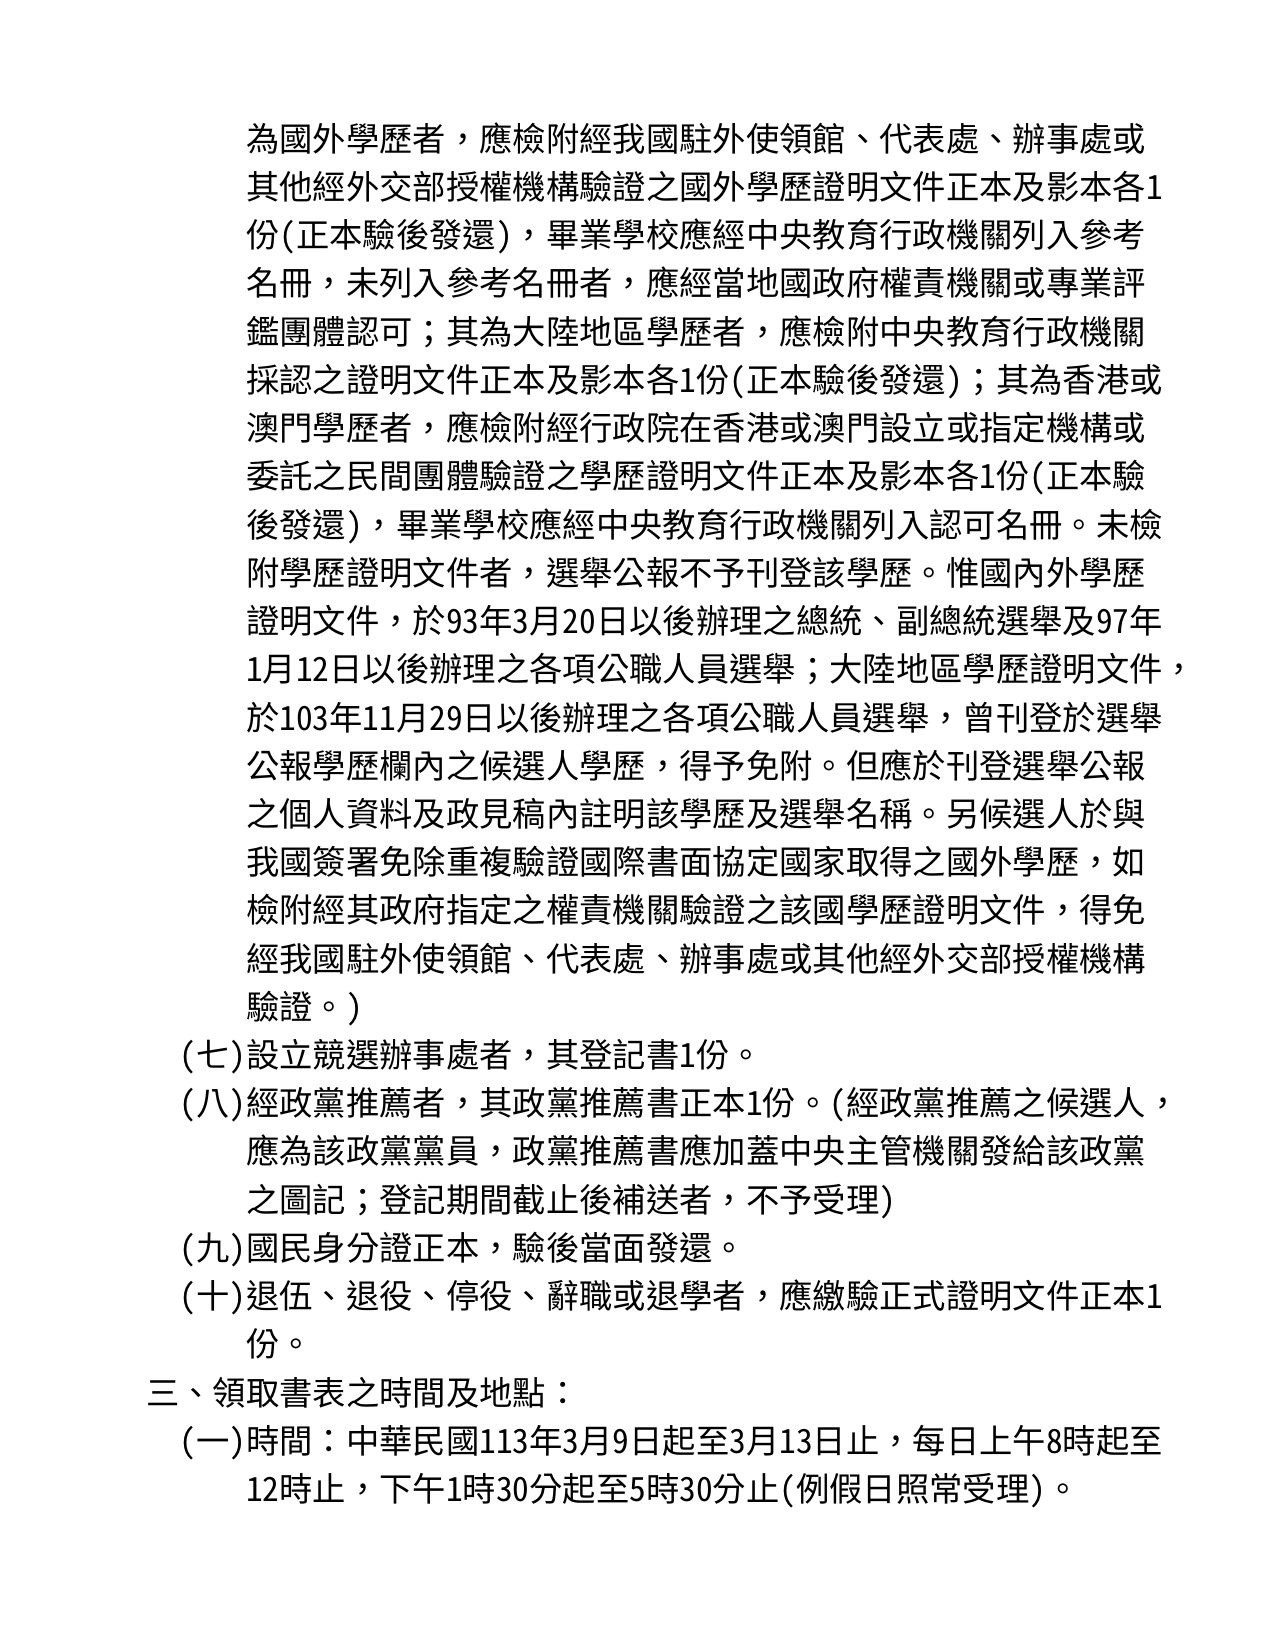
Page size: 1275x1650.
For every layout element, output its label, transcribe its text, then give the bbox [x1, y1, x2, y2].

text (九)國民身分證正本，驗後當面發還。 [179, 1222, 1162, 1270]
text (六)候選人學歷為學士以上學位，其學位證明文件正本及影本各1份，正本驗後發還。(其為國內學歷者，應檢附公立或已立案之私立大學授予之學位證明文件正本及影本各1份(正本驗後發還)；其為國外學歷者，應檢附經我國駐外使領館、代表處、辦事處或其他經外交部授權機構驗證之國外學歷證明文件正本及影本各1份(正本驗後發還)，畢業學校應經中央教育行政機關列入參考名冊，未列入參考名冊者，應經當地國政府權責機關或專業評鑑團體認可；其為大陸地區學歷者，應檢附中央教育行政機關採認之證明文件正本及影本各1份(正本驗後發還)；其為香港或澳門學歷者，應檢附經行政院在香港或澳門設立或指定機構或委託之民間團體驗證之學歷證明文件正本及影本各1份(正本驗後發還)，畢業學校應經中央教育行政機關列入認可名冊。未檢附學歷證明文件者，選舉公報不予刊登該學歷。惟國內外學歷證明文件，於93年3月20日以後辦理之總統、副總統選舉及97年1月12日以後辦理之各項公職人員選舉；大陸地區學歷證明文件，於103年11月29日以後辦理之各項公職人員選舉，曾刊登於選舉公報學歷欄內之候選人學歷，得予免附。但應於刊登選舉公報之個人資料及政見稿內註明該學歷及選舉名稱。另候選人於與我國簽署免除重複驗證國際書面協定國家取得之國外學歷，如檢附經其政府指定之權責機關驗證之該國學歷證明文件，得免經我國駐外使領館、代表處、辦事處或其他經外交部授權機構驗證。) [179, 112, 1162, 1029]
text (八)經政黨推薦者，其政黨推薦書正本1份。(經政黨推薦之候選人，應為該政黨黨員，政黨推薦書應加蓋中央主管機關發給該政黨之圖記；登記期間截止後補送者，不予受理) [179, 1077, 1162, 1222]
text (七)設立競選辦事處者，其登記書1份。 [179, 1029, 1162, 1077]
text (一)時間：中華民國113年3月9日起至3月13日止，每日上午8時起至12時止，下午1時30分起至5時30分止(例假日照常受理)。 [179, 1415, 1162, 1511]
text 三、領取書表之時間及地點： [146, 1366, 1162, 1415]
text (十)退伍、退役、停役、辭職或退學者，應繳驗正式證明文件正本1份。 [179, 1270, 1162, 1366]
